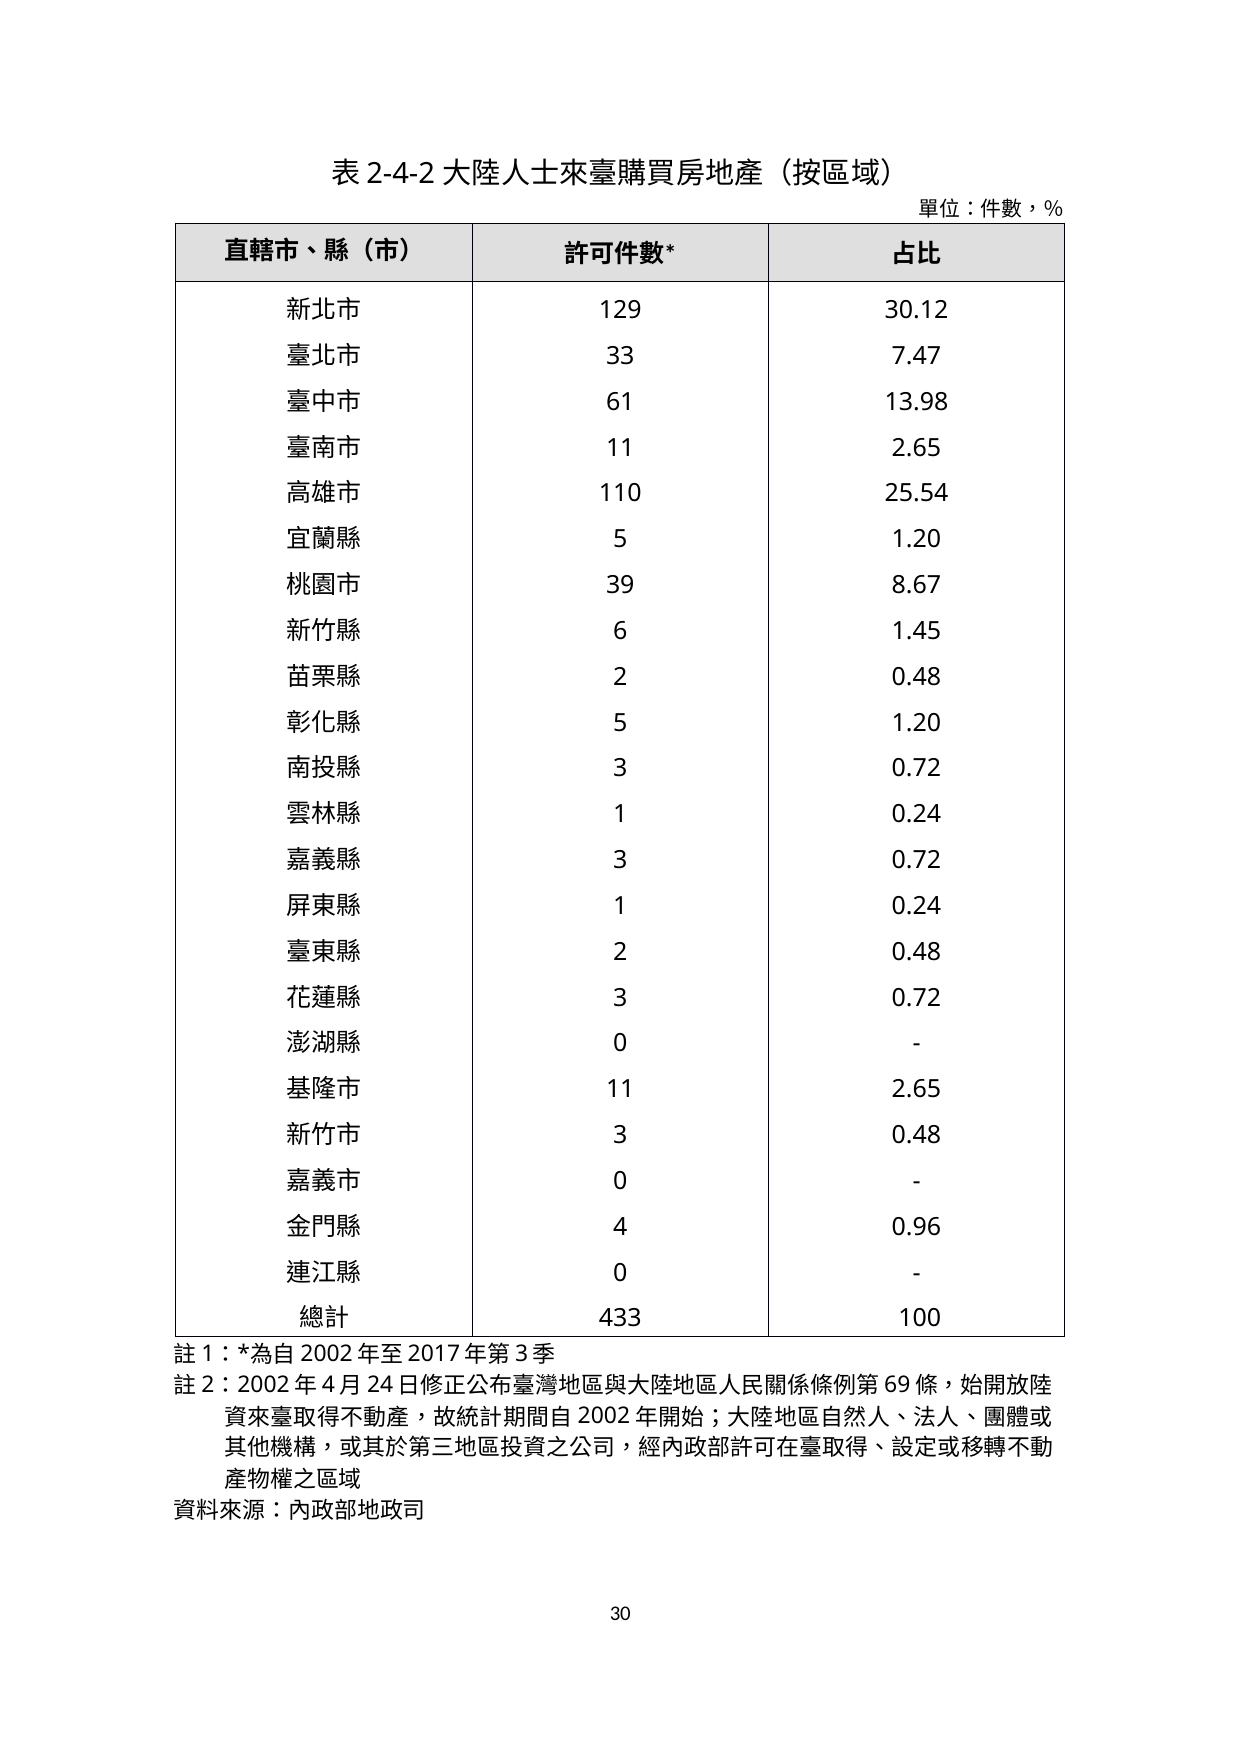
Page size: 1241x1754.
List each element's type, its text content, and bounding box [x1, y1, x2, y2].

table_cell 13.98 [769, 374, 1064, 419]
table_cell 宜蘭縣 [176, 511, 472, 557]
table_cell 0.48 [769, 924, 1064, 969]
table_cell - [769, 1153, 1064, 1198]
table_cell 0.72 [769, 740, 1064, 786]
table_cell 基隆市 [176, 1061, 472, 1107]
table_cell 3 [473, 1107, 768, 1153]
table_cell 61 [473, 374, 768, 419]
table_cell 100 [769, 1290, 1064, 1336]
table_header 直轄市、縣（市） [176, 224, 472, 281]
table_cell 苗栗縣 [176, 649, 472, 694]
table_cell 嘉義市 [176, 1153, 472, 1198]
table_cell 彰化縣 [176, 694, 472, 740]
table_cell 臺南市 [176, 419, 472, 465]
table_cell 南投縣 [176, 740, 472, 786]
table_cell - [769, 1244, 1064, 1290]
table_cell 花蓮縣 [176, 969, 472, 1015]
table_cell 0 [473, 1153, 768, 1198]
table_cell 臺東縣 [176, 924, 472, 969]
table_cell 0.24 [769, 786, 1064, 832]
table_cell - [769, 1015, 1064, 1061]
table_cell 25.54 [769, 465, 1064, 511]
table_cell 連江縣 [176, 1244, 472, 1290]
table_cell 3 [473, 740, 768, 786]
table_cell 33 [473, 328, 768, 373]
table_cell 5 [473, 511, 768, 557]
text 註2：2002年4月24日修正公布臺灣地區與大陸地區人民關係條例第69條，始開放陸資來臺取得不動產，故統計期間自2002年開始；大陸地區自然人、法人、團體或其他機構，或其於第三地區投資之公司，經內政部許可在臺取得、設定或移轉不動產物權之區域 [173, 1368, 1053, 1493]
table_cell 總計 [176, 1290, 472, 1336]
table_cell 雲林縣 [176, 786, 472, 832]
table_cell 1 [473, 786, 768, 832]
table_cell 8.67 [769, 557, 1064, 603]
table_cell 3 [473, 969, 768, 1015]
table_cell 1 [473, 878, 768, 923]
table_cell 1.20 [769, 511, 1064, 557]
text 資料來源：內政部地政司 [173, 1493, 1053, 1524]
table_cell 6 [473, 603, 768, 648]
table_cell 433 [473, 1290, 768, 1336]
table_cell 0.72 [769, 832, 1064, 878]
text 表2-4-2 大陸人士來臺購買房地產（按區域） [187, 150, 1053, 192]
table_cell 0.96 [769, 1199, 1064, 1244]
table_header 許可件數* [473, 224, 768, 281]
table_cell 129 [473, 282, 768, 328]
table_cell 11 [473, 1061, 768, 1107]
table_cell 1.20 [769, 694, 1064, 740]
table_cell 5 [473, 694, 768, 740]
table_cell 高雄市 [176, 465, 472, 511]
table_cell 110 [473, 465, 768, 511]
text 註1：*為自2002年至2017年第3季 [173, 1337, 1053, 1368]
table_cell 新竹市 [176, 1107, 472, 1153]
table_cell 桃園市 [176, 557, 472, 603]
table_cell 臺中市 [176, 374, 472, 419]
table_cell 2.65 [769, 1061, 1064, 1107]
table_cell 臺北市 [176, 328, 472, 373]
table_cell 2 [473, 649, 768, 694]
table_cell 30.12 [769, 282, 1064, 328]
table_cell 0.72 [769, 969, 1064, 1015]
table_cell 2.65 [769, 419, 1064, 465]
table_cell 新竹縣 [176, 603, 472, 648]
table_cell 0.24 [769, 878, 1064, 923]
table_cell 金門縣 [176, 1199, 472, 1244]
table_cell 澎湖縣 [176, 1015, 472, 1061]
table_header 占比 [769, 224, 1064, 281]
table_cell 0.48 [769, 1107, 1064, 1153]
table_cell 0 [473, 1015, 768, 1061]
text 單位：件數，％ [187, 192, 1064, 223]
table_cell 0 [473, 1244, 768, 1290]
table_cell 2 [473, 924, 768, 969]
table_cell 3 [473, 832, 768, 878]
table_cell 7.47 [769, 328, 1064, 373]
table_cell 39 [473, 557, 768, 603]
table_cell 新北市 [176, 282, 472, 328]
table_cell 0.48 [769, 649, 1064, 694]
table_cell 嘉義縣 [176, 832, 472, 878]
table_cell 4 [473, 1199, 768, 1244]
table_cell 1.45 [769, 603, 1064, 648]
table_cell 11 [473, 419, 768, 465]
table_cell 屏東縣 [176, 878, 472, 923]
